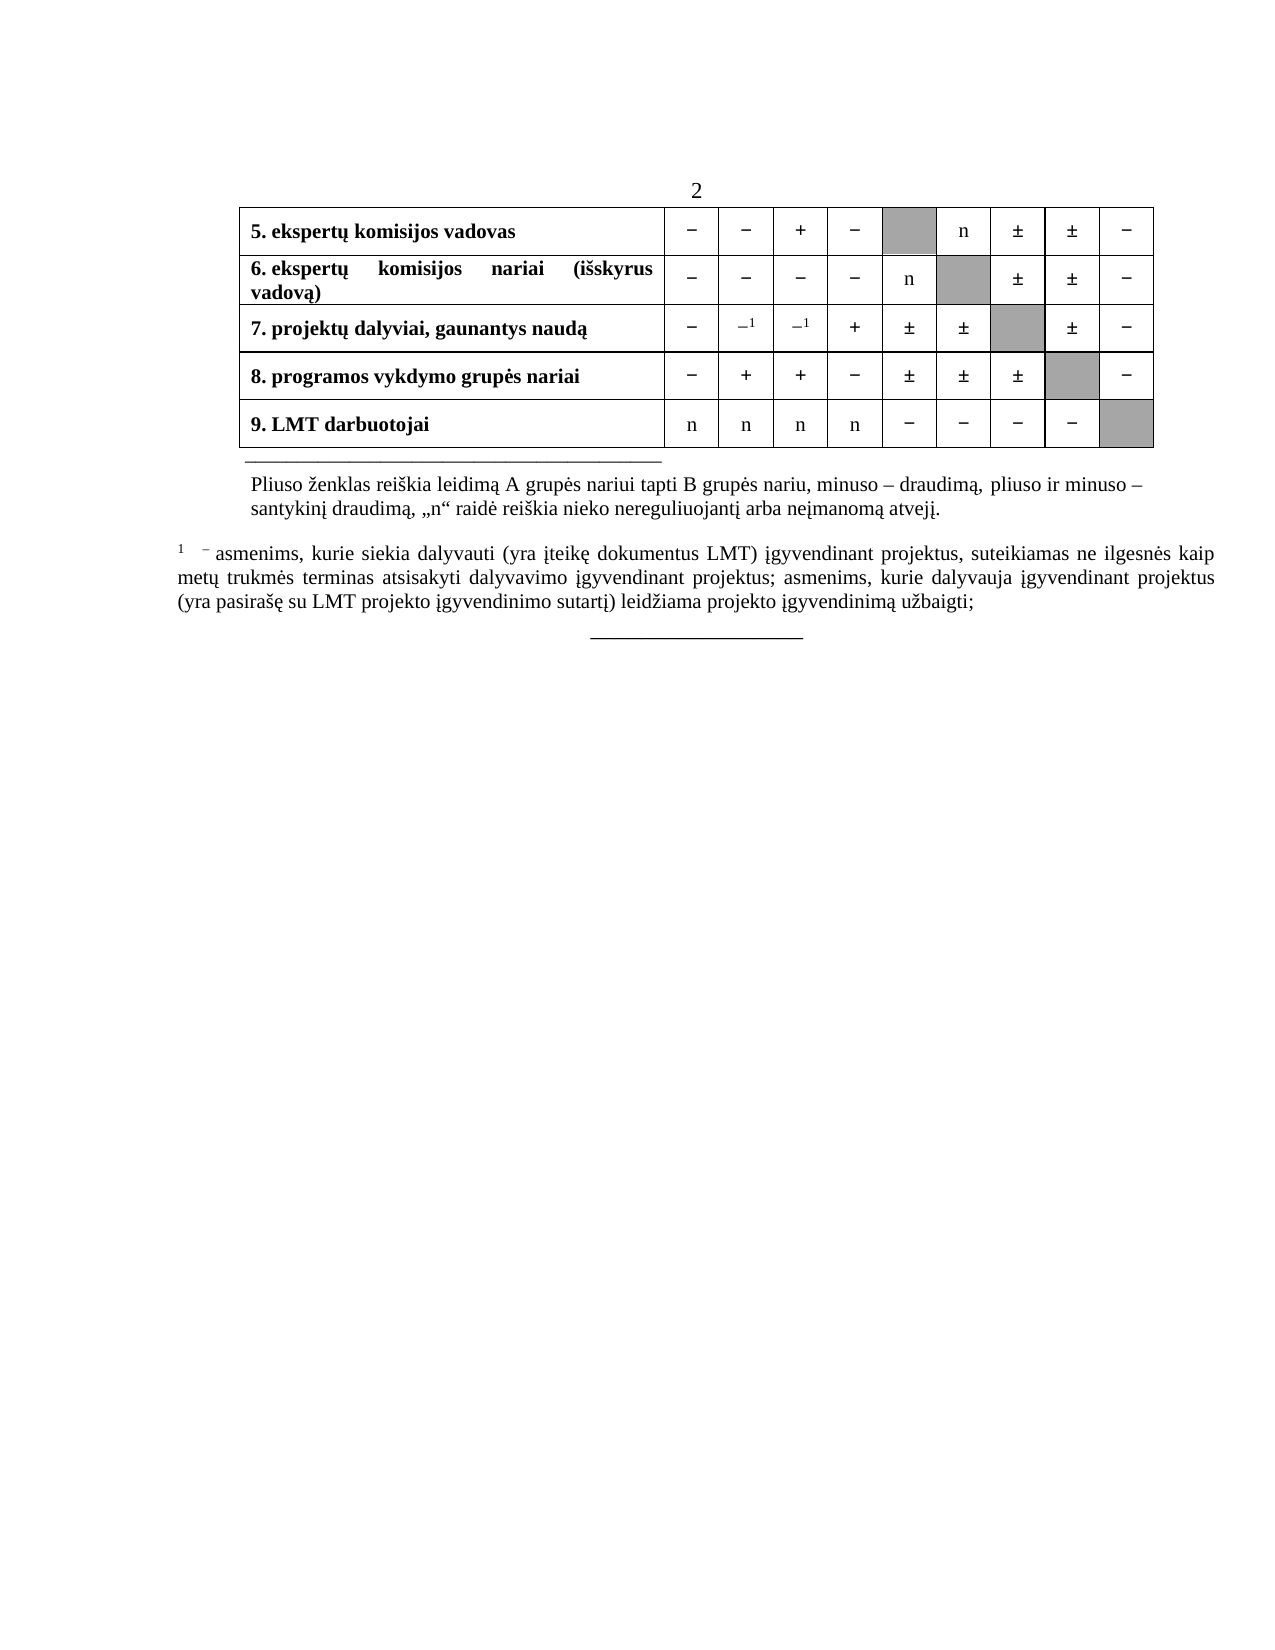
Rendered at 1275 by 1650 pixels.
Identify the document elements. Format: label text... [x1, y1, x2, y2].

table_cell − [719, 208, 773, 254]
table_cell + [774, 353, 827, 399]
table_cell n [665, 400, 718, 447]
table_cell − [719, 256, 773, 304]
table_cell ± [883, 353, 936, 399]
table_cell 5. ekspertų komisijos vadovas [240, 208, 664, 254]
table_cell −1 [719, 305, 773, 351]
table_cell − [665, 208, 718, 254]
table_cell n [774, 400, 827, 447]
table_cell ± [937, 305, 990, 351]
table_cell ± [1046, 208, 1099, 254]
table_cell − [665, 353, 718, 399]
table_cell n [937, 208, 990, 254]
table_cell ± [1046, 256, 1099, 304]
table_cell ± [937, 353, 990, 399]
table_cell − [937, 400, 990, 447]
table_cell –––––––––––––––––––––––––––––––––––––––– Pliuso ženklas reiškia leidimą A grupės nariui tapti B grupės nariu, minuso – draudimą, pliuso ir minuso – santykinį draudimą, „n“ raidė reiškia nieko nereguliuojantį arba neįmanomą atvejį. [239, 448, 1154, 541]
table_cell − [828, 208, 882, 254]
table_cell + [828, 305, 882, 351]
table_cell n [883, 256, 936, 304]
table_cell −1 [774, 305, 827, 351]
table_cell [1100, 400, 1153, 447]
table_cell − [828, 256, 882, 304]
table_cell 9. LMT darbuotojai [240, 400, 664, 447]
table_cell 7. projektų dalyviai, gaunantys naudą [240, 305, 664, 351]
table_cell [991, 305, 1044, 351]
table_cell ± [991, 353, 1044, 399]
table_cell n [828, 400, 882, 447]
table_cell − [774, 256, 827, 304]
text 1 – asmenims, kurie siekia dalyvauti (yra įteikę dokumentus LMT) įgyvendinant projektus, suteikiamas ne ilgesnės kaip metų trukmės terminas atsisakyti dalyvavimo įgyvendinant projektus; asmenims, kurie dalyvauja įgyvendinant projektus (yra pasirašę su LMT projekto įgyvendinimo sutartį) leidžiama projekto įgyvendinimą užbaigti; [177, 541, 1216, 613]
table_cell 6. ekspertų komisijos nariai (išskyrus vadovą) [240, 256, 664, 304]
table_cell + [719, 353, 773, 399]
table_cell 8. programos vykdymo grupės nariai [240, 353, 664, 399]
table_cell + [774, 208, 827, 254]
table_cell [1046, 353, 1099, 399]
table_cell − [665, 305, 718, 351]
table_cell ± [991, 208, 1044, 254]
table_cell − [1100, 208, 1153, 254]
text _________________ [177, 613, 1216, 642]
table_cell − [665, 256, 718, 304]
table_cell n [719, 400, 773, 447]
table_cell ± [1046, 305, 1099, 351]
table_cell − [1046, 400, 1099, 447]
table_cell ± [883, 305, 936, 351]
table_cell [883, 208, 936, 254]
table_cell [937, 256, 990, 304]
table_cell − [1100, 256, 1153, 304]
table_cell ± [991, 256, 1044, 304]
table_cell − [828, 353, 882, 399]
table_cell − [1100, 353, 1153, 399]
table_cell − [1100, 305, 1153, 351]
table_cell − [883, 400, 936, 447]
table_cell − [991, 400, 1044, 447]
